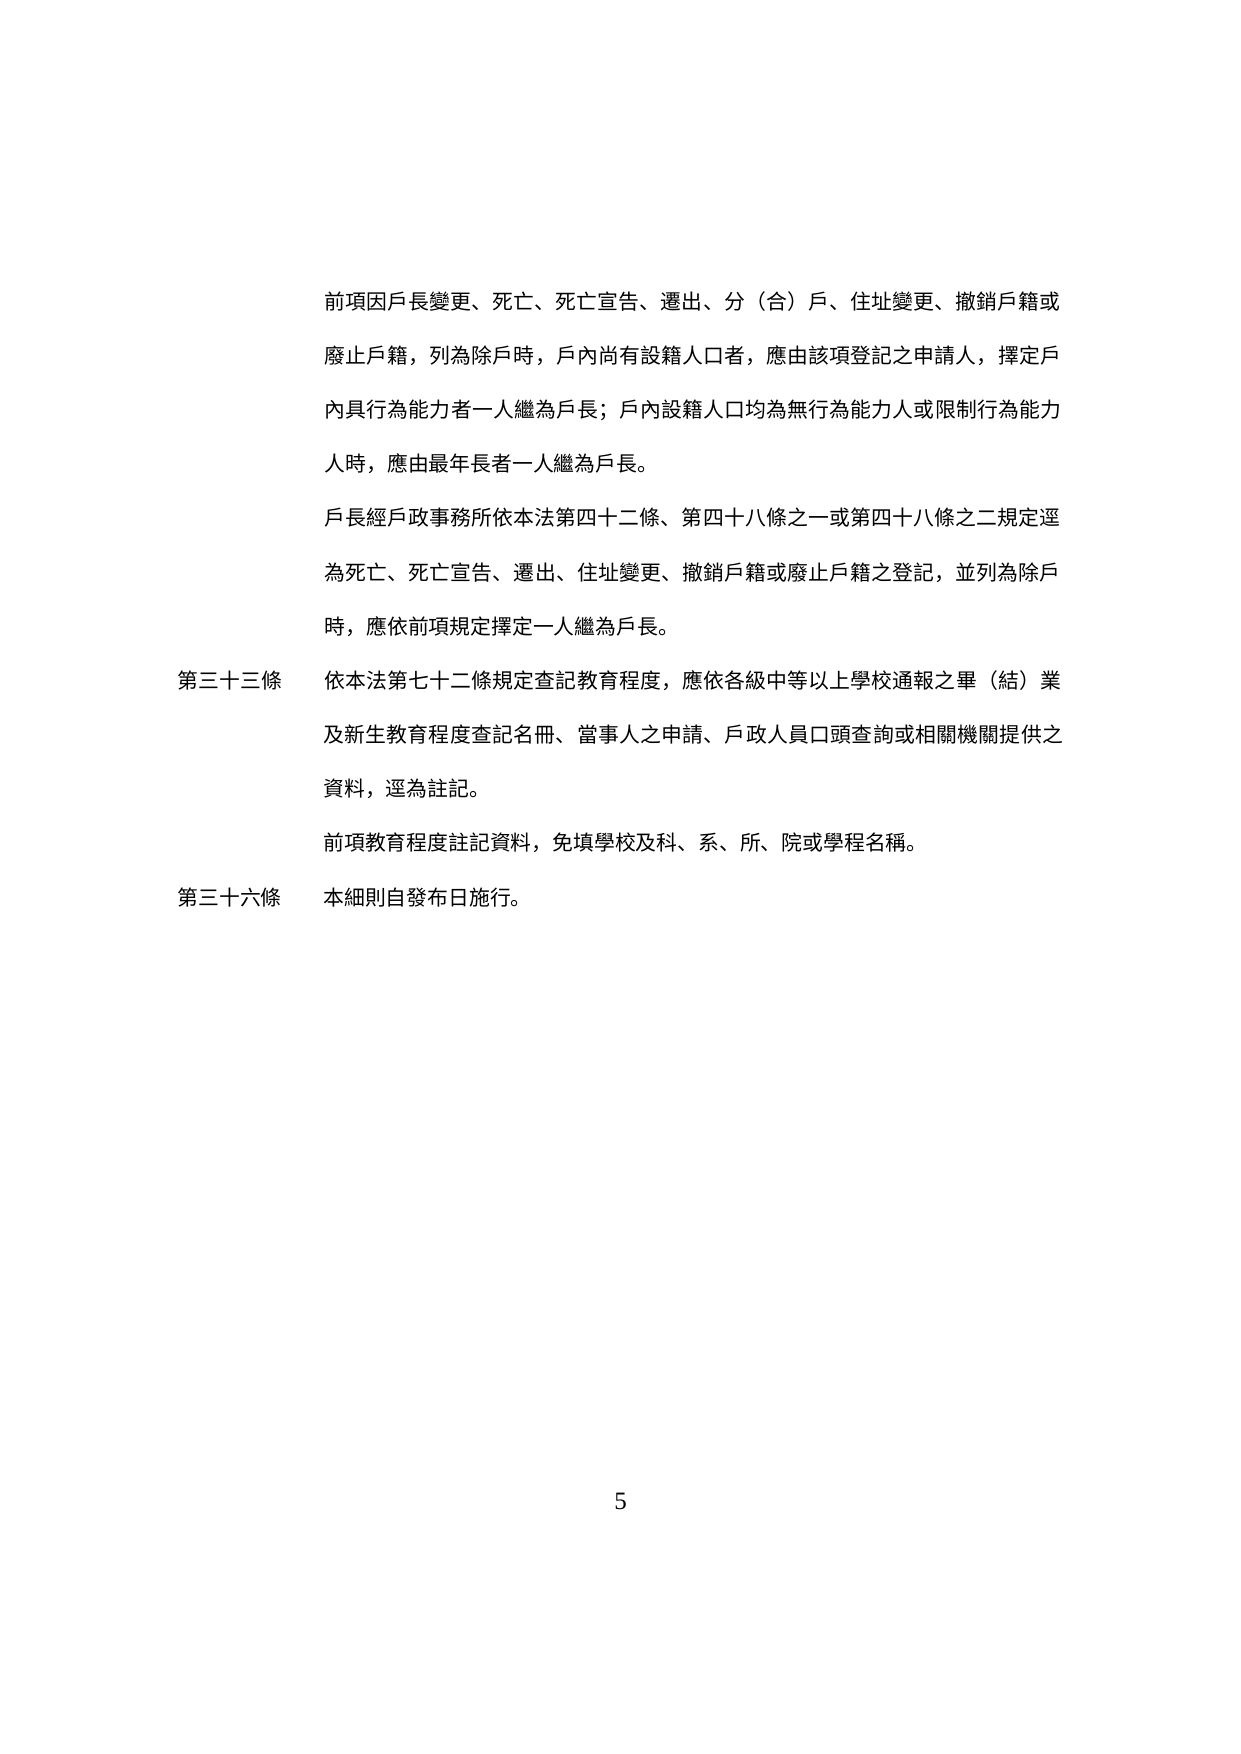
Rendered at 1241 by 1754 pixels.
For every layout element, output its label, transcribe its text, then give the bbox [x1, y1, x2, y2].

text 戶長經戶政事務所依本法第四十二條、第四十八條之一或第四十八條之二規定逕為死亡、死亡宣告、遷出、住址變更、撤銷戶籍或廢止戶籍之登記，並列為除戶時，應依前項規定擇定一人繼為戶長。 [177, 482, 1064, 645]
text 前項教育程度註記資料，免填學校及科、系、所、院或學程名稱。 [177, 807, 1064, 862]
text 第三十六條 本細則自發布日施行。 [177, 862, 1064, 916]
text 第三十三條 依本法第七十二條規定查記教育程度，應依各級中等以上學校通報之畢（結）業及新生教育程度查記名冊、當事人之申請、戶政人員口頭查詢或相關機關提供之資料，逕為註記。 [177, 645, 1064, 807]
text 前項因戶長變更、死亡、死亡宣告、遷出、分（合）戶、住址變更、撤銷戶籍或廢止戶籍，列為除戶時，戶內尚有設籍人口者，應由該項登記之申請人，擇定戶內具行為能力者一人繼為戶長；戶內設籍人口均為無行為能力人或限制行為能力人時，應由最年長者一人繼為戶長。 [177, 266, 1064, 482]
